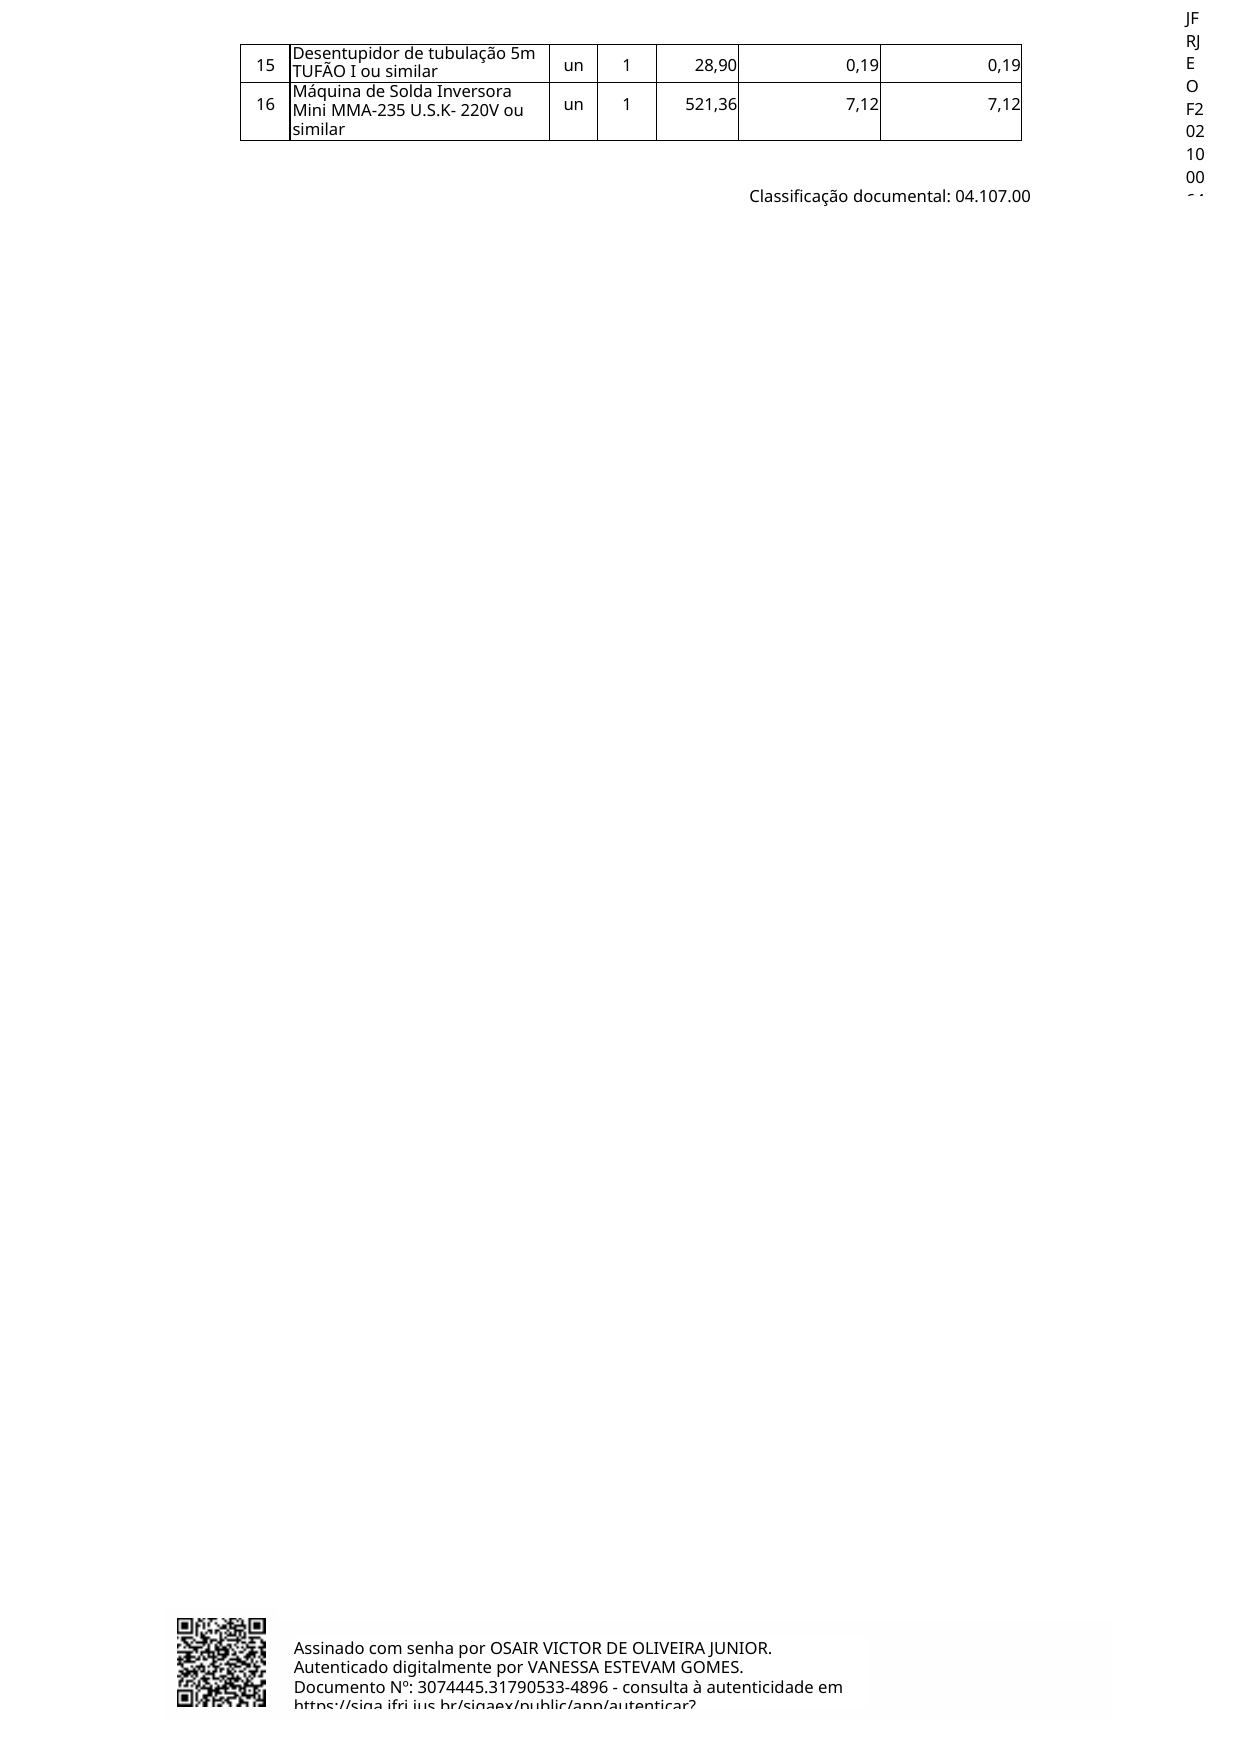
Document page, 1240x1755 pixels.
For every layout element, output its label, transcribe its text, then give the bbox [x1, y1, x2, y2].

table_cell 1 [598, 83, 656, 139]
table_cell 0,19 [881, 45, 1021, 82]
table_cell 28,90 [657, 45, 738, 82]
table_cell Desentupidor de tubulação 5m TUFÃO I ou similar [291, 45, 549, 82]
table_cell 7,12 [739, 83, 880, 139]
table_cell 15 [241, 45, 289, 82]
text JFRJEOF202100064V13 [1186, 7, 1206, 196]
table_cell 521,36 [657, 83, 738, 139]
table_cell un [550, 83, 597, 139]
table_cell 0,19 [739, 45, 880, 82]
table_cell 7,12 [881, 83, 1021, 139]
table_cell 16 [241, 83, 289, 139]
text Classificação documental: 04.107.00 [749, 5, 1227, 207]
table_cell un [550, 45, 597, 82]
table_cell Máquina de Solda Inversora Mini MMA-235 U.S.K- 220V ou similar [291, 83, 549, 139]
table_cell 1 [598, 45, 656, 82]
